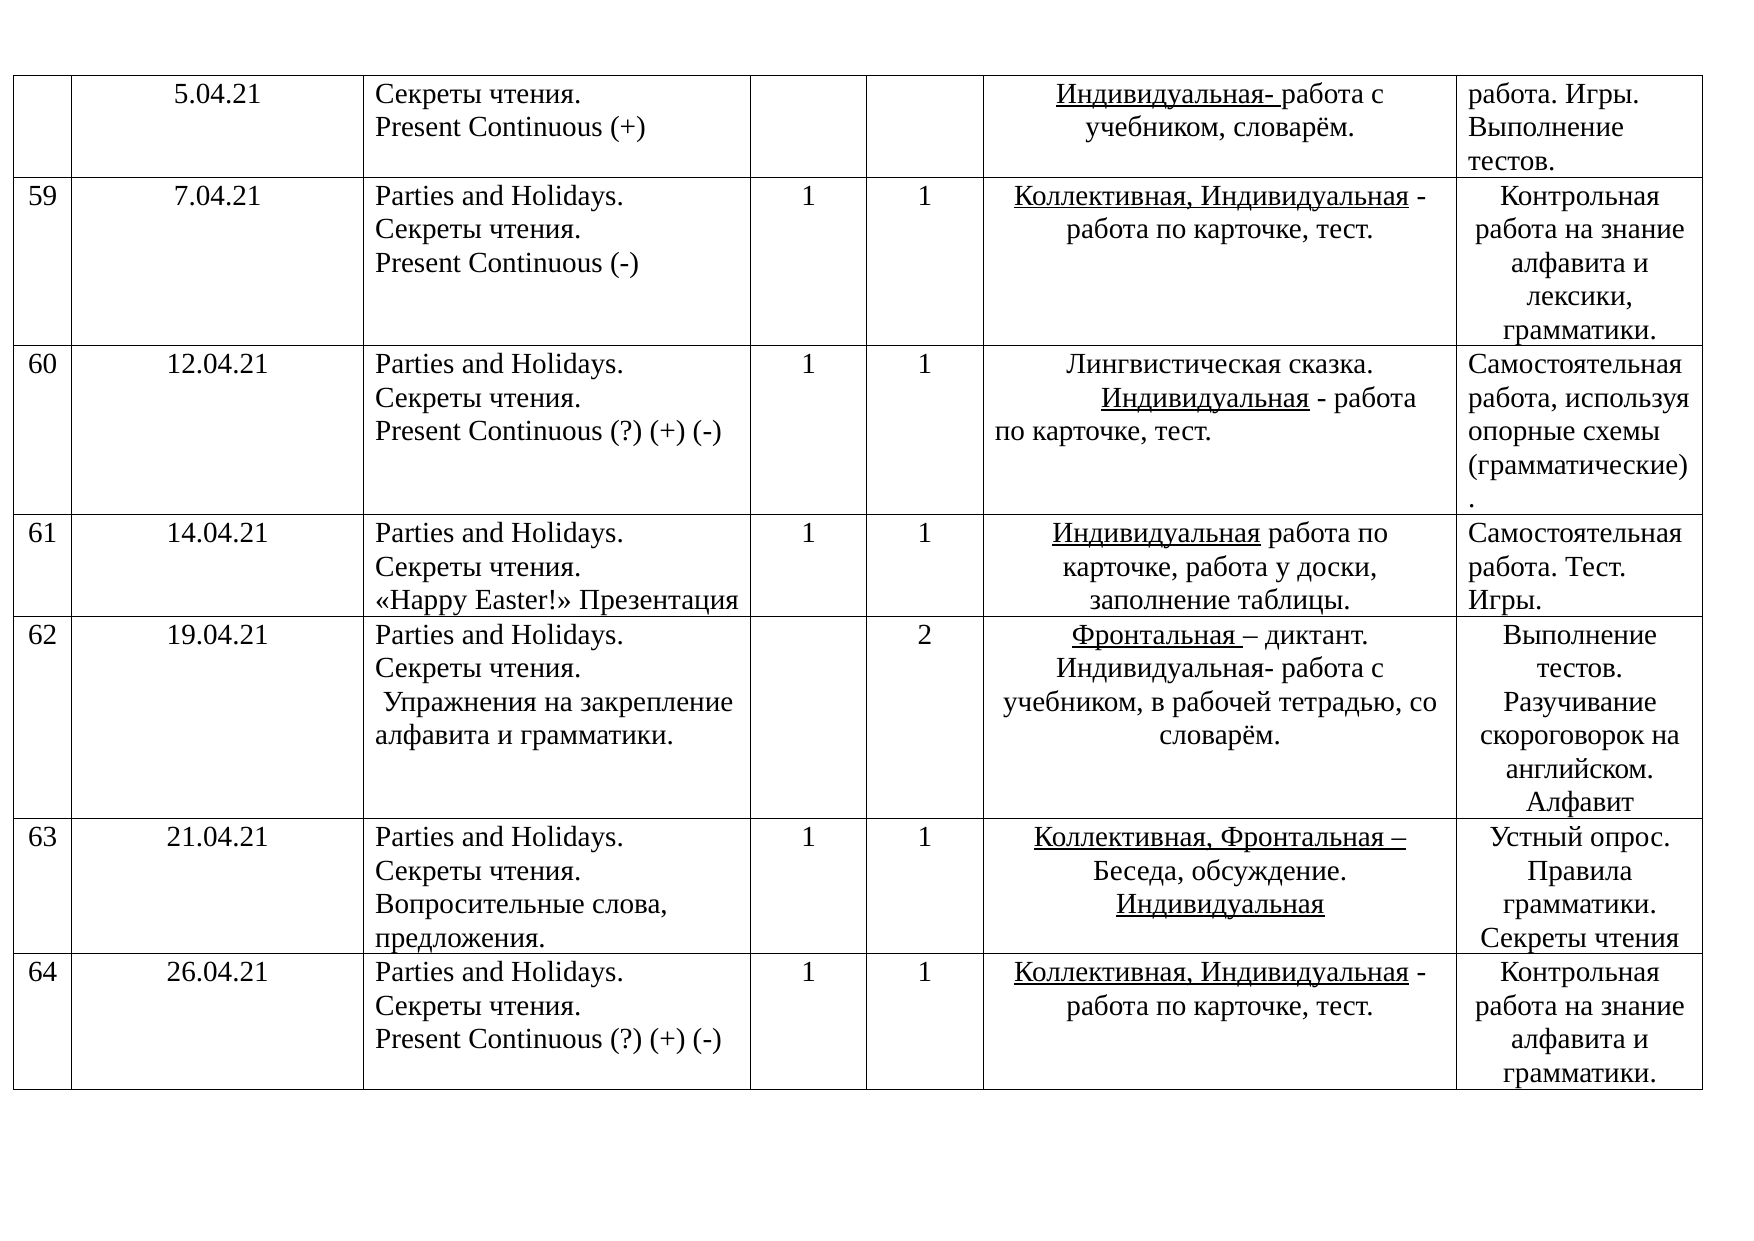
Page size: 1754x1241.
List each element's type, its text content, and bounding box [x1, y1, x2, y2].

table_cell 1 [751, 346, 866, 514]
table_cell 60 [14, 346, 71, 514]
table_cell Коллективная, Индивидуальная - работа по карточке, тест. [984, 178, 1456, 345]
table_cell Parties and Holidays. Секреты чтения. Present Continuous (?) (+) (-) [364, 346, 750, 514]
table_cell 21.04.21 [72, 819, 363, 953]
table_cell 19.04.21 [72, 617, 363, 818]
table_cell Самостоятельная работа, используя опорные схемы (грамматические). [1457, 346, 1702, 514]
table_cell 63 [14, 819, 71, 953]
table_cell Parties and Holidays. Секреты чтения. Упражнения на закрепление алфавита и грамматики. [364, 617, 750, 818]
table_cell [14, 76, 71, 177]
table_cell 1 [867, 346, 983, 514]
table_cell Самостоятельная работа. Тест. Игры. [1457, 515, 1702, 616]
table_cell Фронтальная – диктант. Индивидуальная- работа с учебником, в рабочей тетрадью, со словарём. [984, 617, 1456, 818]
table_cell Контрольная работа на знание алфавита и грамматики. [1457, 954, 1702, 1088]
table_cell Parties and Holidays. Секреты чтения. Вопросительные слова, предложения. [364, 819, 750, 953]
table_cell Parties and Holidays. Секреты чтения. Present Continuous (?) (+) (-) [364, 954, 750, 1088]
table_cell 1 [867, 515, 983, 616]
table_cell Лингвистическая сказка. Индивидуальная - работа по карточке, тест. [984, 346, 1456, 514]
table_cell Индивидуальная работа по карточке, работа у доски, заполнение таблицы. [984, 515, 1456, 616]
table_cell 5.04.21 [72, 76, 363, 177]
table_cell 1 [867, 819, 983, 953]
table_cell 1 [867, 954, 983, 1088]
table_cell Контрольная работа на знание алфавита и лексики, грамматики. [1457, 178, 1702, 345]
table_cell 26.04.21 [72, 954, 363, 1088]
table_cell Индивидуальная- работа с учебником, словарём. [984, 76, 1456, 177]
table_cell Parties and Holidays. Секреты чтения. Present Continuous (-) [364, 178, 750, 345]
table_cell Коллективная, Фронтальная – Беседа, обсуждение. Индивидуальная [984, 819, 1456, 953]
table_cell 1 [751, 178, 866, 345]
table_cell 1 [751, 819, 866, 953]
table_cell 1 [867, 178, 983, 345]
table_cell Устный опрос. Правила грамматики. Секреты чтения [1457, 819, 1702, 953]
table_cell 14.04.21 [72, 515, 363, 616]
table_cell 62 [14, 617, 71, 818]
table_cell [751, 76, 866, 177]
table_cell работа. Игры. Выполнение тестов. [1457, 76, 1702, 177]
table_cell 61 [14, 515, 71, 616]
table_cell [867, 76, 983, 177]
table_cell Секреты чтения. Present Continuous (+) [364, 76, 750, 177]
table_cell 12.04.21 [72, 346, 363, 514]
table_cell 1 [751, 954, 866, 1088]
table_cell 59 [14, 178, 71, 345]
table_cell [751, 617, 866, 818]
table_cell Коллективная, Индивидуальная - работа по карточке, тест. [984, 954, 1456, 1088]
table_cell 2 [867, 617, 983, 818]
table_cell Выполнение тестов. Разучивание скороговорок на английском. Алфавит [1457, 617, 1702, 818]
table_cell 64 [14, 954, 71, 1088]
table_cell 7.04.21 [72, 178, 363, 345]
table_cell 1 [751, 515, 866, 616]
table_cell Parties and Holidays. Секреты чтения. «Happy Easter!» Презентация [364, 515, 750, 616]
